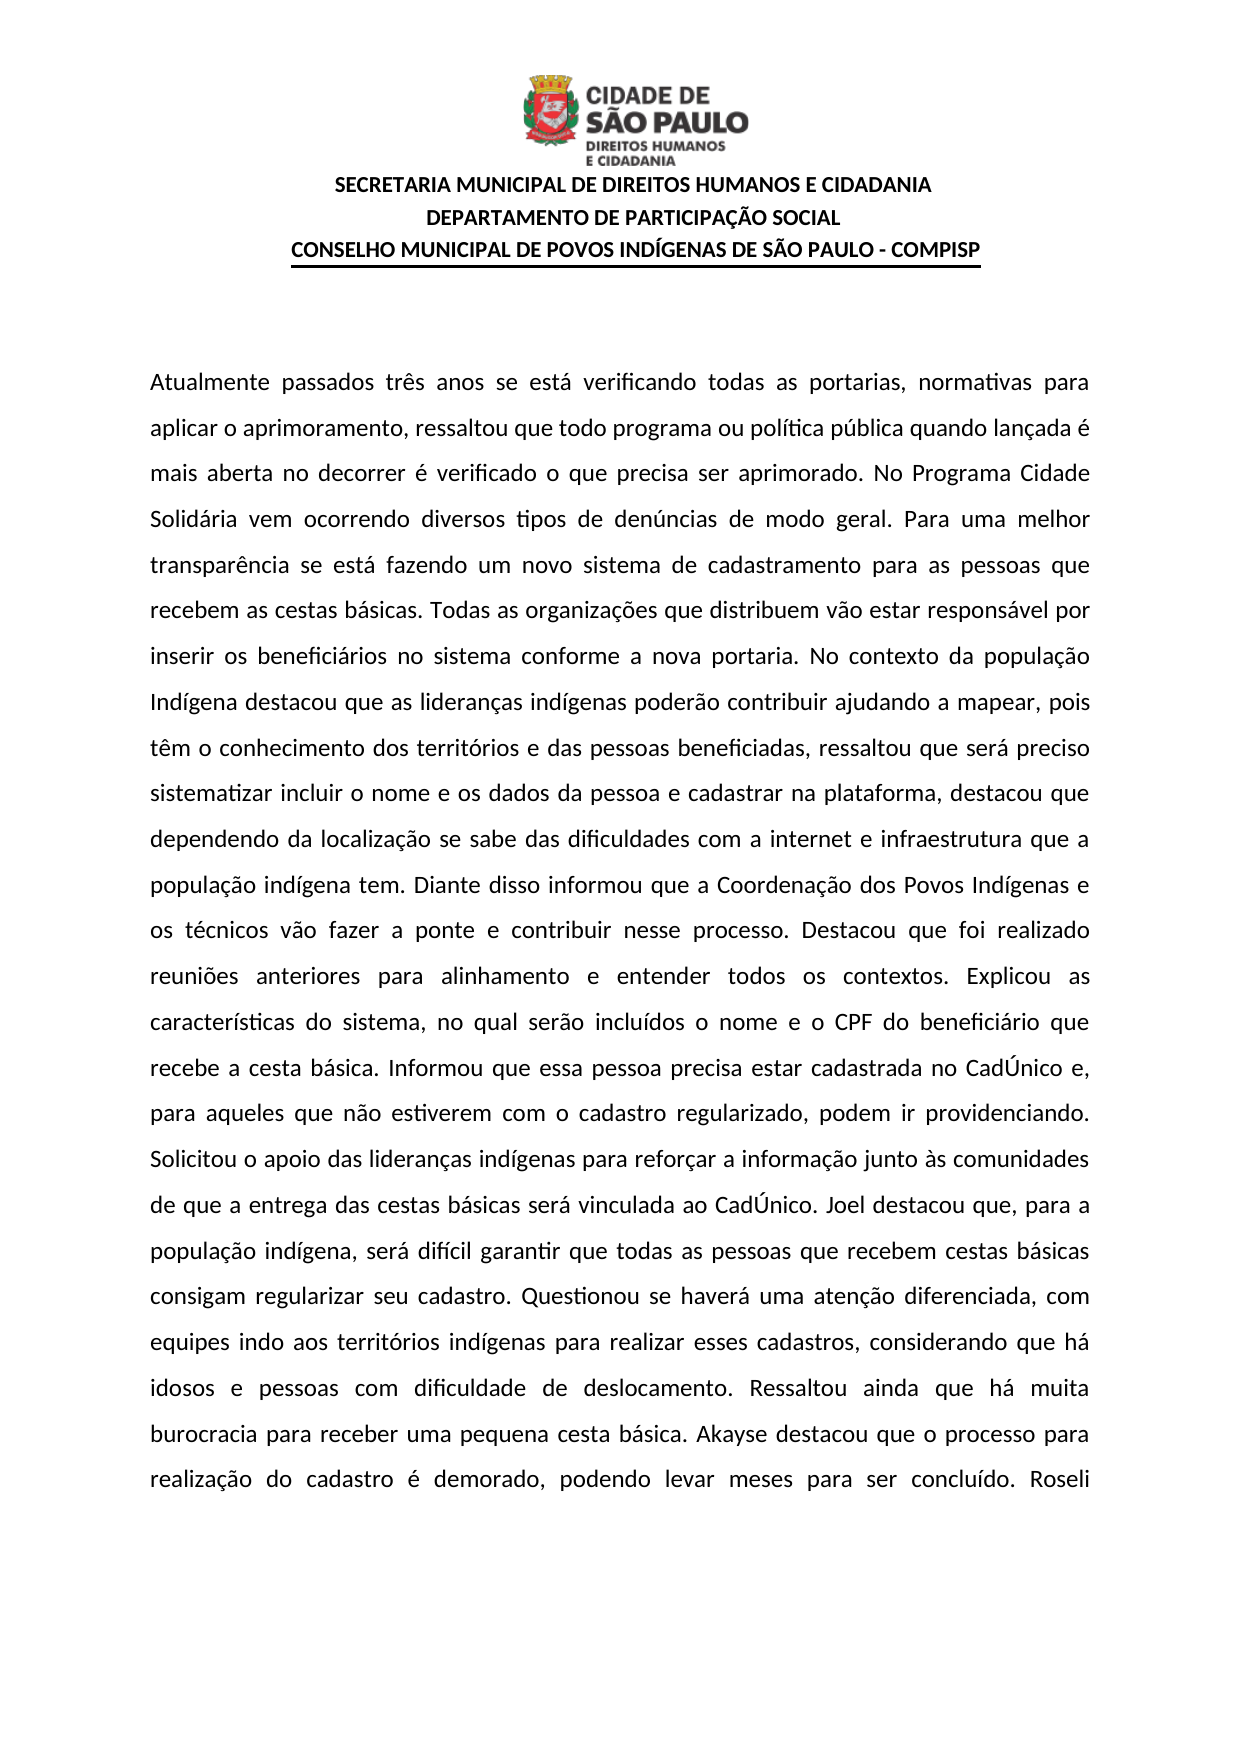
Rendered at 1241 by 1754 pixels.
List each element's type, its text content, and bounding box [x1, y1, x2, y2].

text Atualmente passados três anos se está verificando todas as portarias, normativas para aplicar o aprimoramento, ressaltou que todo programa ou política pública quando lançada é mais aberta no decorrer é verificado o que precisa ser aprimorado. No Programa Cidade Solidária vem ocorrendo diversos tipos de denúncias de modo geral. Para uma melhor transparência se está fazendo um novo sistema de cadastramento para as pessoas que recebem as cestas básicas. Todas as organizações que distribuem vão estar responsável por inserir os beneficiários no sistema conforme a nova portaria. No contexto da população Indígena destacou que as lideranças indígenas poderão contribuir ajudando a mapear, pois têm o conhecimento dos territórios e das pessoas beneficiadas, ressaltou que será preciso sistematizar incluir o nome e os dados da pessoa e cadastrar na plataforma, destacou que dependendo da localização se sabe das dificuldades com a internet e infraestrutura que a população indígena tem. Diante disso informou que a Coordenação dos Povos Indígenas e os técnicos vão fazer a ponte e contribuir nesse processo. Destacou que foi realizado reuniões anteriores para alinhamento e entender todos os contextos. Explicou as características do sistema, no qual serão incluídos o nome e o CPF do beneficiário que recebe a cesta básica. Informou que essa pessoa precisa estar cadastrada no CadÚnico e, para aqueles que não estiverem com o cadastro regularizado, podem ir providenciando. Solicitou o apoio das lideranças indígenas para reforçar a informação junto às comunidades de que a entrega das cestas básicas será vinculada ao CadÚnico. Joel destacou que, para a população indígena, será difícil garantir que todas as pessoas que recebem cestas básicas consigam regularizar seu cadastro. Questionou se haverá uma atenção diferenciada, com equipes indo aos territórios indígenas para realizar esses cadastros, considerando que há idosos e pessoas com dificuldade de deslocamento. Ressaltou ainda que há muita burocracia para receber uma pequena cesta básica. Akayse destacou que o processo para realização do cadastro é demorado, podendo levar meses para ser concluído. Roseli [150, 366, 1090, 1494]
